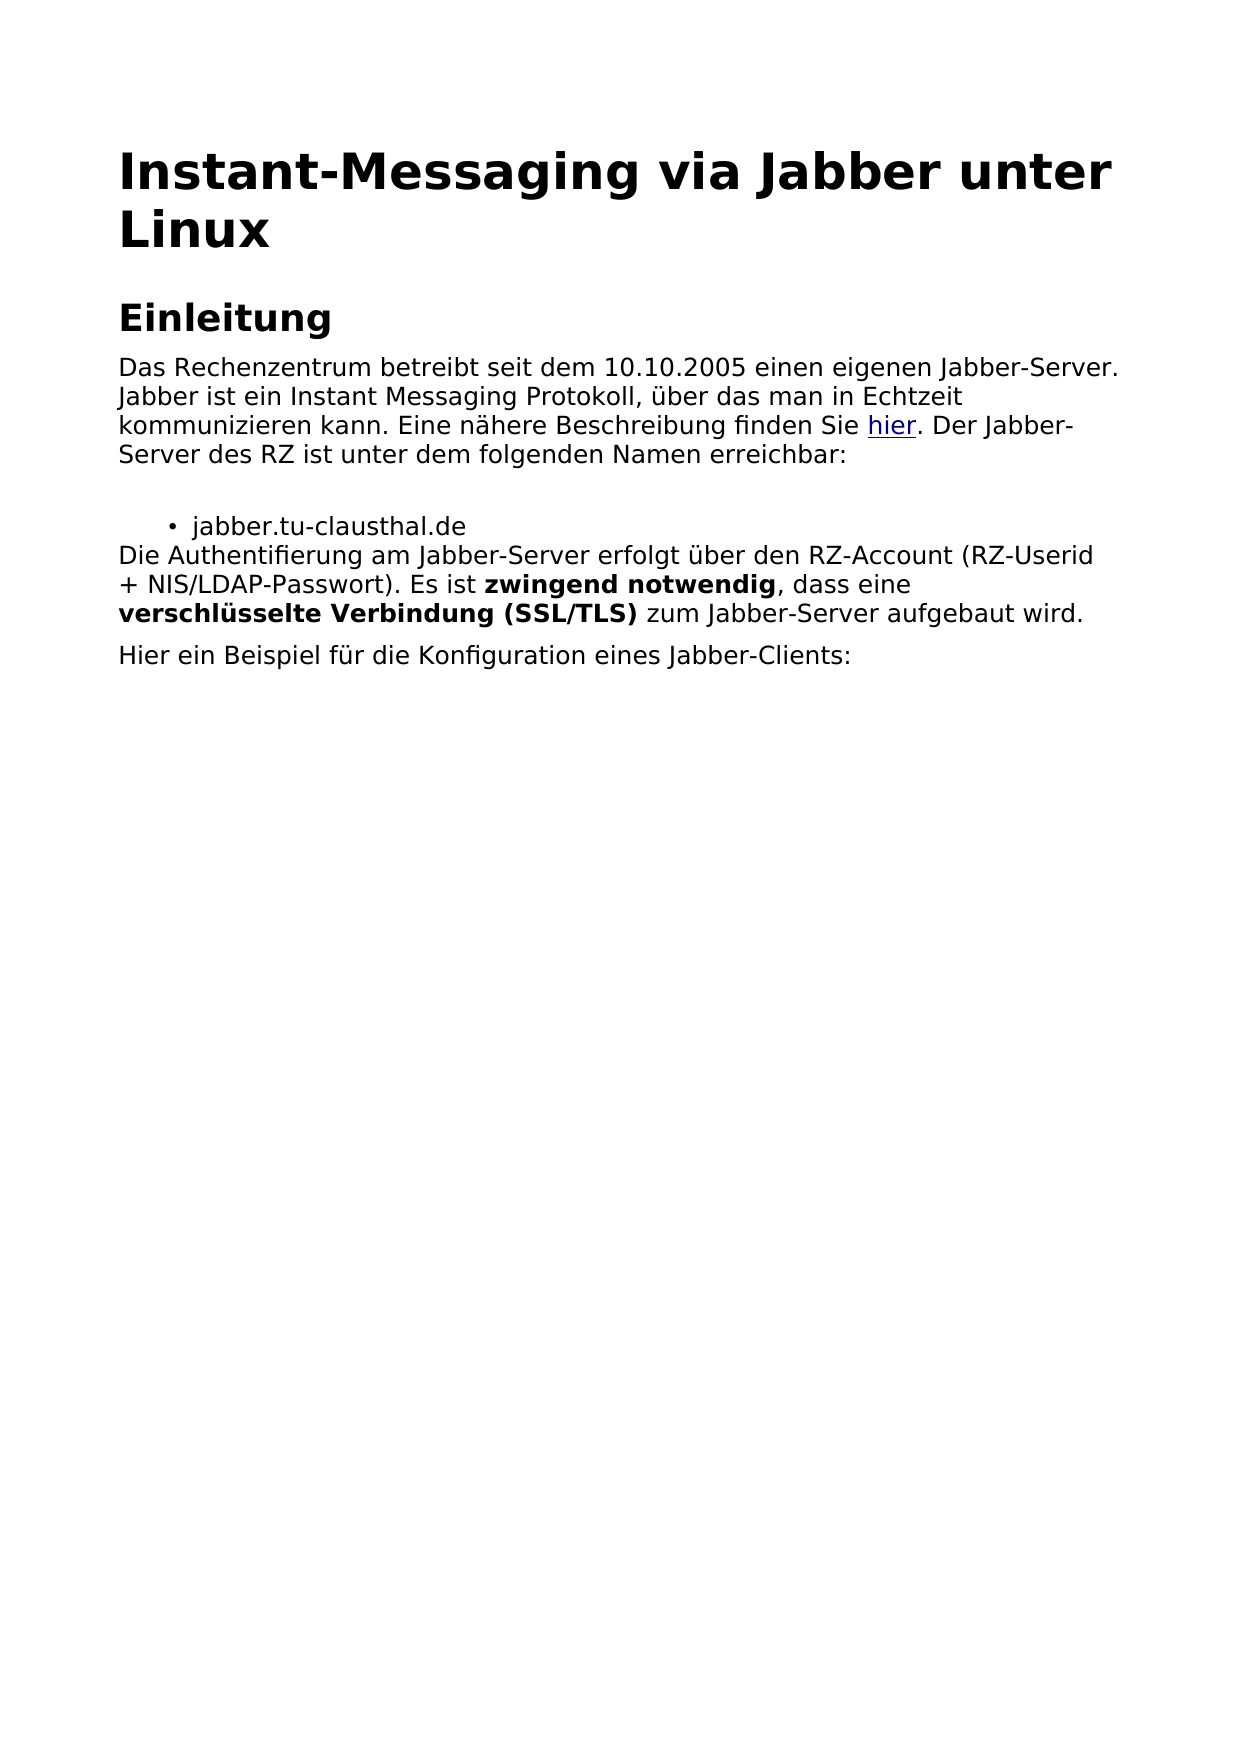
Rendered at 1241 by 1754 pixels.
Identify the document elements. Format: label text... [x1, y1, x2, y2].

text Die Authentifierung am Jabber-Server erfolgt über den RZ-Account (RZ-Userid + NIS/LDAP-Passwort). Es ist zwingend notwendig, dass eine verschlüsselte Verbindung (SSL/TLS) zum Jabber-Server aufgebaut wird. [118, 541, 1122, 628]
subtitle Instant-Messaging via Jabber unter Linux [118, 143, 1122, 259]
text Hier ein Beispiel für die Konfiguration eines Jabber-Clients: [118, 641, 1122, 1457]
list jabber.tu-clausthal.de [177, 512, 1122, 541]
text Das Rechenzentrum betreibt seit dem 10.10.2005 einen eigenen Jabber-Server. Jabber ist ein Instant Messaging Protokoll, über das man in Echtzeit kommunizieren kann. Eine nähere Beschreibung finden Sie hier. Der Jabber-Server des RZ ist unter dem folgenden Namen erreichbar: [118, 353, 1122, 470]
subtitle Einleitung [118, 297, 1122, 341]
